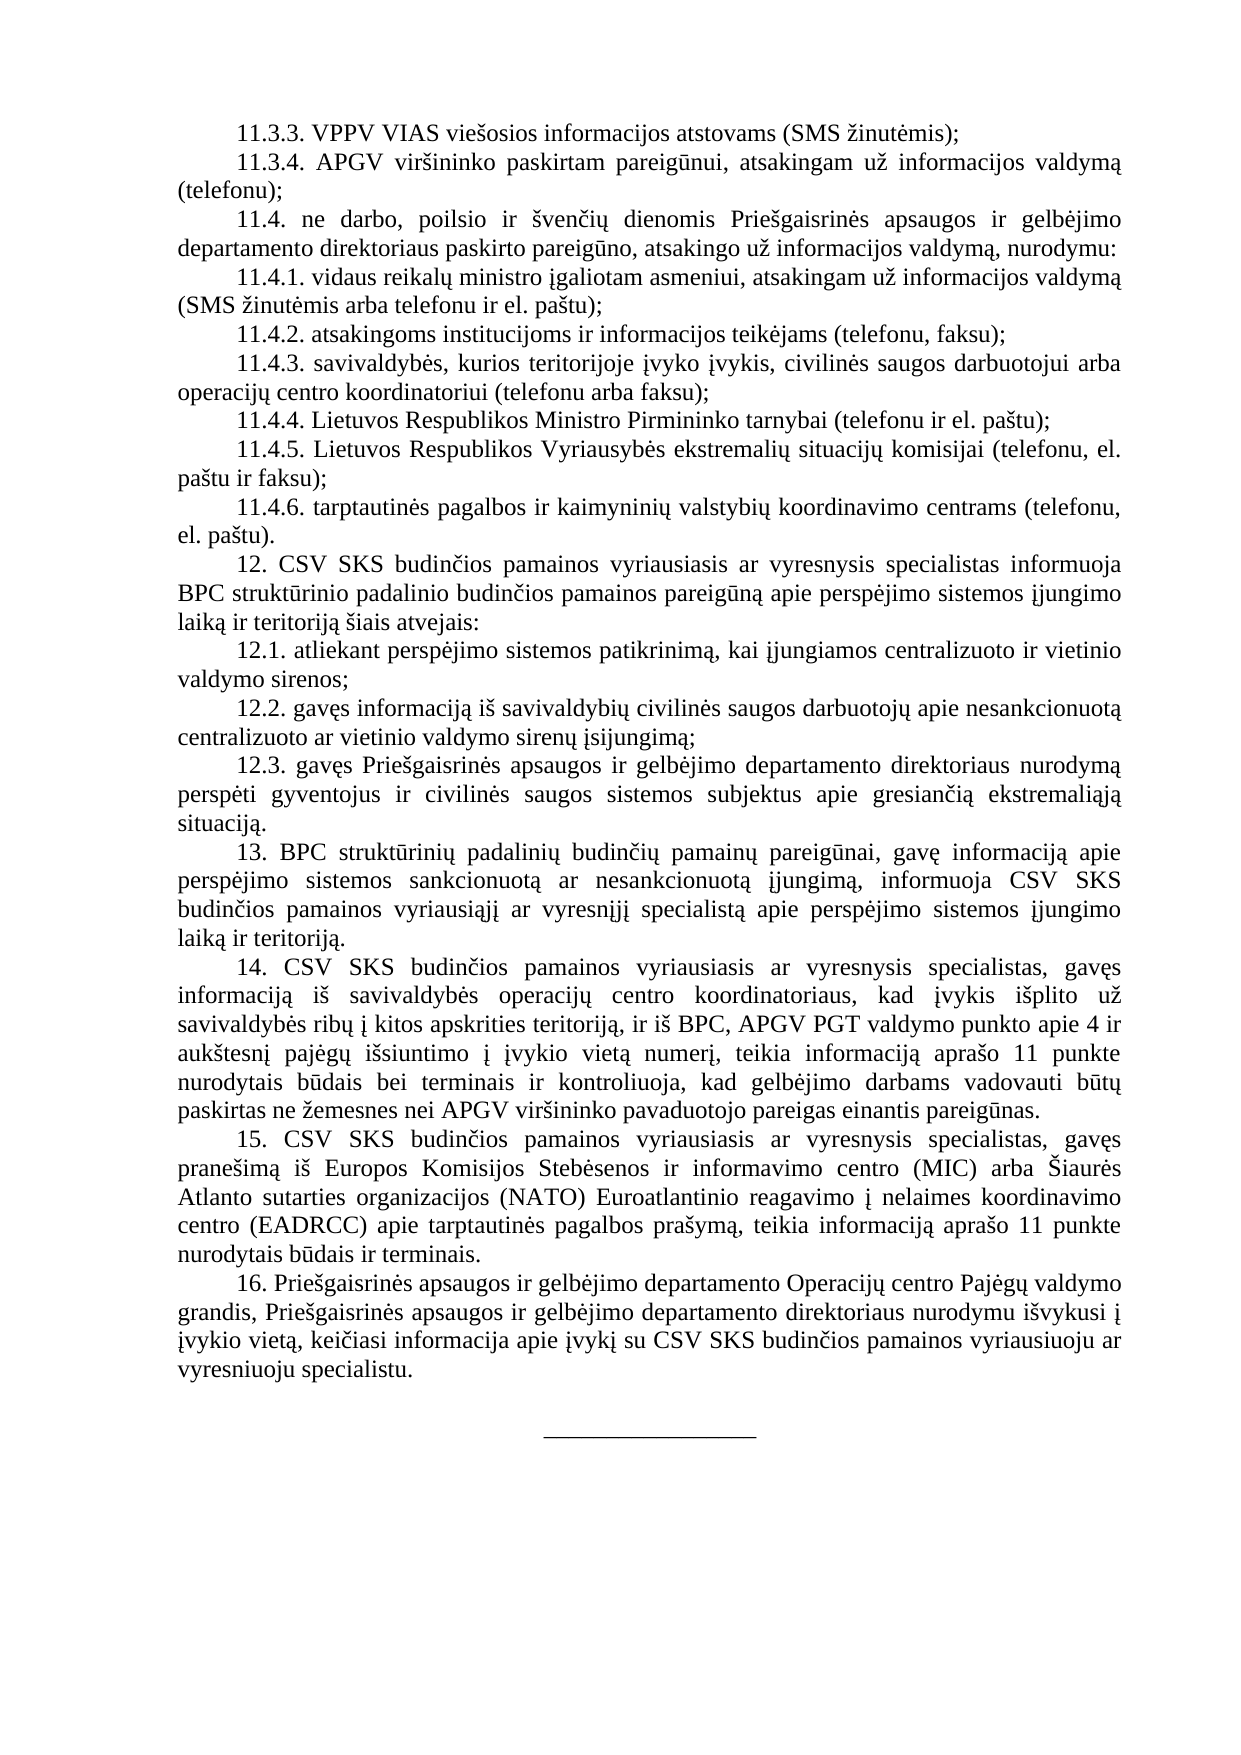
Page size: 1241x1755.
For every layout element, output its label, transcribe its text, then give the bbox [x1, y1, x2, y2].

text 11.4.3. savivaldybės, kurios teritorijoje įvyko įvykis, civilinės saugos darbuotojui arba operacijų centro koordinatoriui (telefonu arba faksu); [177, 348, 1122, 406]
text 16. Priešgaisrinės apsaugos ir gelbėjimo departamento Operacijų centro Pajėgų valdymo grandis, Priešgaisrinės apsaugos ir gelbėjimo departamento direktoriaus nurodymu išvykusi į įvykio vietą, keičiasi informacija apie įvykį su CSV SKS budinčios pamainos vyriausiuoju ar vyresniuoju specialistu. [177, 1268, 1122, 1383]
text 11.4.2. atsakingoms institucijoms ir informacijos teikėjams (telefonu, faksu); [177, 319, 1122, 348]
text 11.4.5. Lietuvos Respublikos Vyriausybės ekstremalių situacijų komisijai (telefonu, el. paštu ir faksu); [177, 434, 1122, 492]
text 12.3. gavęs Priešgaisrinės apsaugos ir gelbėjimo departamento direktoriaus nurodymą perspėti gyventojus ir civilinės saugos sistemos subjektus apie gresiančią ekstremaliąją situaciją. [177, 751, 1122, 837]
text 12.1. atliekant perspėjimo sistemos patikrinimą, kai įjungiamos centralizuoto ir vietinio valdymo sirenos; [177, 636, 1122, 693]
text 13. BPC struktūrinių padalinių budinčių pamainų pareigūnai, gavę informaciją apie perspėjimo sistemos sankcionuotą ar nesankcionuotą įjungimą, informuoja CSV SKS budinčios pamainos vyriausiąjį ar vyresnįjį specialistą apie perspėjimo sistemos įjungimo laiką ir teritoriją. [177, 837, 1122, 952]
text _________________ [177, 1412, 1122, 1441]
text 14. CSV SKS budinčios pamainos vyriausiasis ar vyresnysis specialistas, gavęs informaciją iš savivaldybės operacijų centro koordinatoriaus, kad įvykis išplito už savivaldybės ribų į kitos apskrities teritoriją, ir iš BPC, APGV PGT valdymo punkto apie 4 ir aukštesnį pajėgų išsiuntimo į įvykio vietą numerį, teikia informaciją aprašo 11 punkte nurodytais būdais bei terminais ir kontroliuoja, kad gelbėjimo darbams vadovauti būtų paskirtas ne žemesnes nei APGV viršininko pavaduotojo pareigas einantis pareigūnas. [177, 952, 1122, 1124]
text 12. CSV SKS budinčios pamainos vyriausiasis ar vyresnysis specialistas informuoja BPC struktūrinio padalinio budinčios pamainos pareigūną apie perspėjimo sistemos įjungimo laiką ir teritoriją šiais atvejais: [177, 549, 1122, 636]
text 12.2. gavęs informaciją iš savivaldybių civilinės saugos darbuotojų apie nesankcionuotą centralizuoto ar vietinio valdymo sirenų įsijungimą; [177, 693, 1122, 751]
text 15. CSV SKS budinčios pamainos vyriausiasis ar vyresnysis specialistas, gavęs pranešimą iš Europos Komisijos Stebėsenos ir informavimo centro (MIC) arba Šiaurės Atlanto sutarties organizacijos (NATO) Euroatlantinio reagavimo į nelaimes koordinavimo centro (EADRCC) apie tarptautinės pagalbos prašymą, teikia informaciją aprašo 11 punkte nurodytais būdais ir terminais. [177, 1124, 1122, 1268]
text 11.3.3. VPPV VIAS viešosios informacijos atstovams (SMS žinutėmis); [177, 118, 1122, 147]
text 11.4.1. vidaus reikalų ministro įgaliotam asmeniui, atsakingam už informacijos valdymą (SMS žinutėmis arba telefonu ir el. paštu); [177, 262, 1122, 319]
text 11.4.6. tarptautinės pagalbos ir kaimyninių valstybių koordinavimo centrams (telefonu, el. paštu). [177, 492, 1122, 549]
text 11.4. ne darbo, poilsio ir švenčių dienomis Priešgaisrinės apsaugos ir gelbėjimo departamento direktoriaus paskirto pareigūno, atsakingo už informacijos valdymą, nurodymu: [177, 204, 1122, 262]
text 11.4.4. Lietuvos Respublikos Ministro Pirmininko tarnybai (telefonu ir el. paštu); [177, 406, 1122, 434]
text 11.3.4. APGV viršininko paskirtam pareigūnui, atsakingam už informacijos valdymą (telefonu); [177, 147, 1122, 204]
